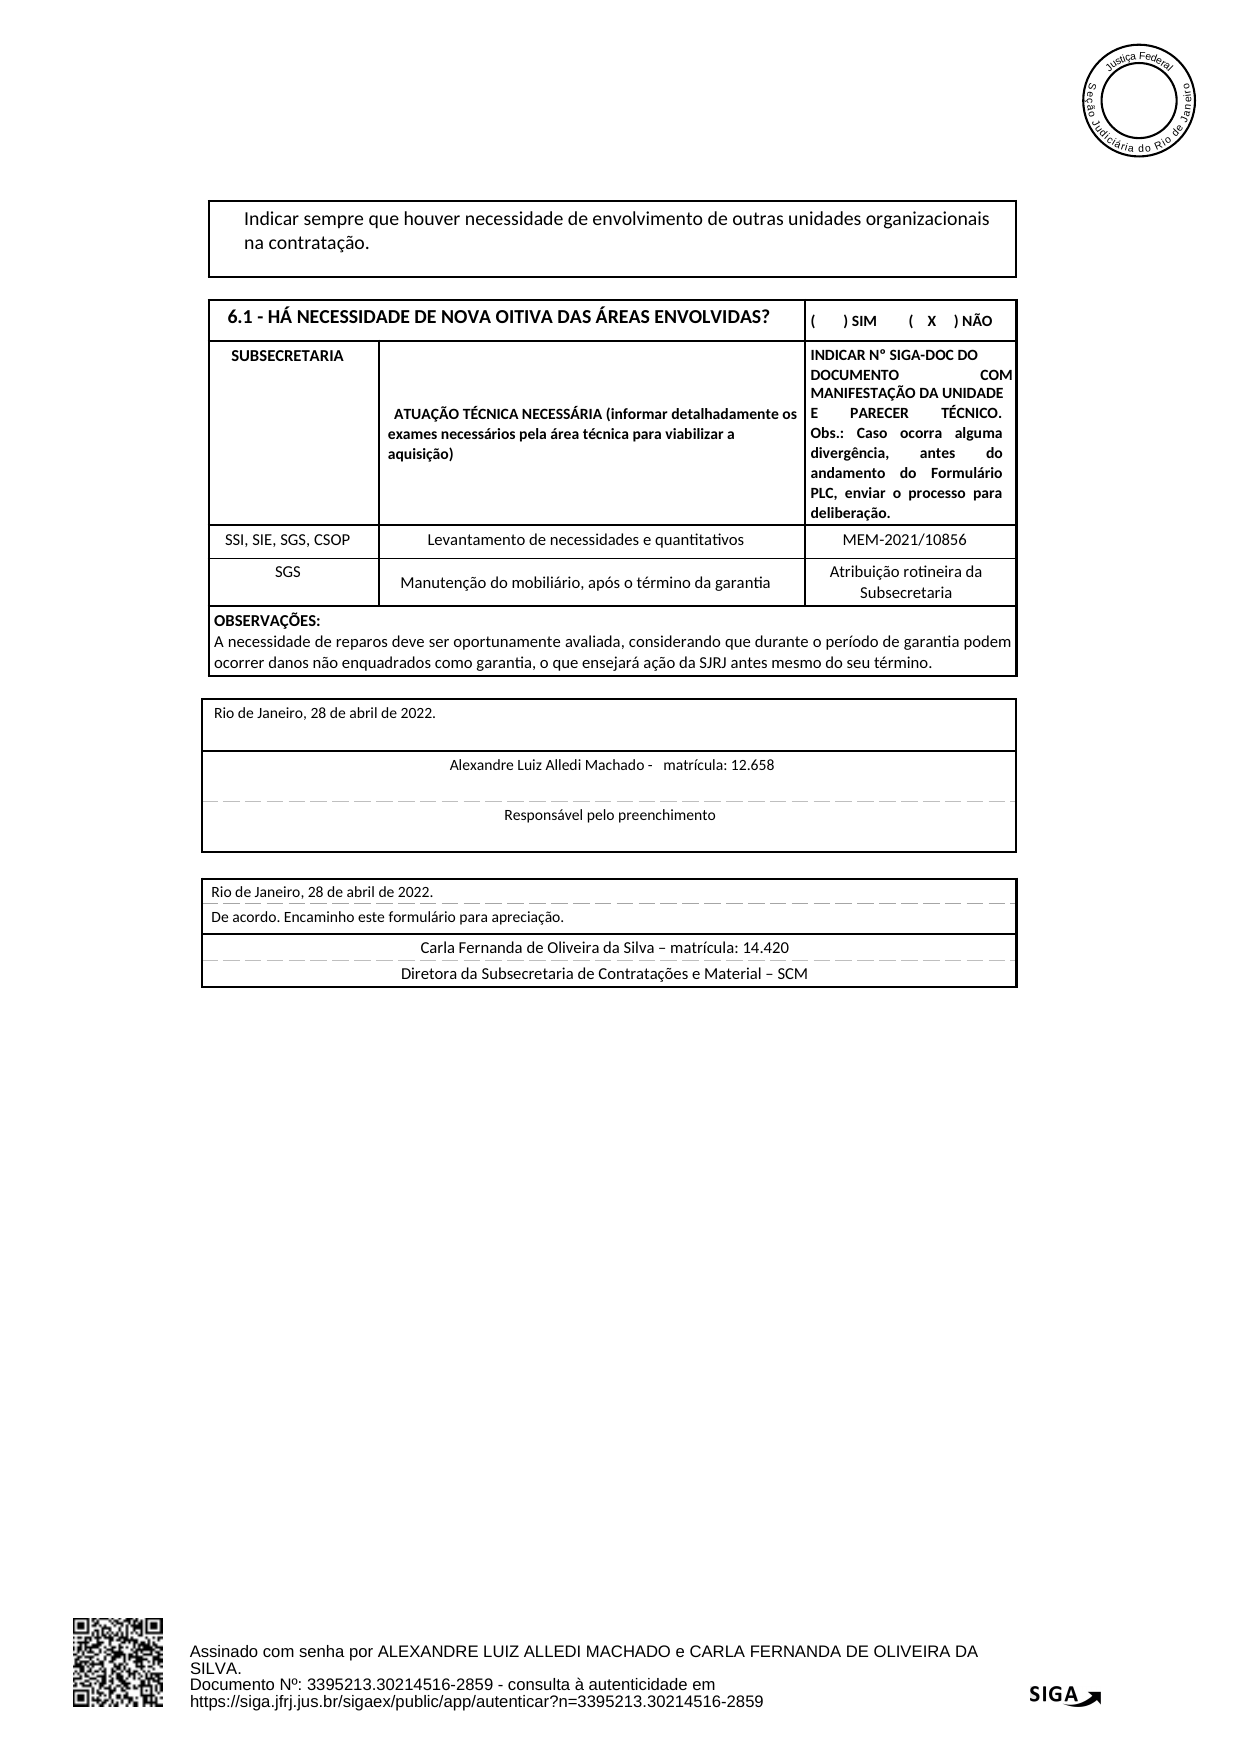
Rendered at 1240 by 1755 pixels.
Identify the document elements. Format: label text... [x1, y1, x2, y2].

table_cell Levantamento de necessidades e quantitativos [380, 526, 804, 557]
table_cell ATUAÇÃO TÉCNICA NECESSÁRIA (informar detalhadamente os exames necessários pela área técnica para viabilizar a aquisição) [380, 342, 804, 524]
table_cell Diretora da Subsecretaria de Contratações e Material – SCM [203, 960, 1015, 986]
table_cell De acordo. Encaminho este formulário para apreciação. [203, 903, 1015, 933]
table_cell [203, 752, 449, 801]
table_cell Carla Fernanda de Oliveira da Silva – matrícula: 14.420 [203, 935, 1015, 959]
table_cell OBSERVAÇÕES: A necessidade de reparos deve ser oportunamente avaliada, considerando que durante o período de garantia podem ocorrer danos não enquadrados como garantia, o que ensejará ação da SJRJ antes mesmo do seu término. [210, 607, 1015, 675]
table_cell SSI, SIE, SGS, CSOP [210, 526, 378, 557]
table_cell Alexandre Luiz Alledi Machado - matrícula: 12.658 [450, 752, 1015, 801]
table_cell Manutenção do mobiliário, após o término da garantia [380, 559, 804, 604]
table_cell Responsável pelo preenchimento [450, 801, 1015, 851]
table_cell Atribuição rotineira da Subsecretaria [806, 559, 1015, 604]
table_header Indicar sempre que houver necessidade de envolvimento de outras unidades organizacionais na contratação. [210, 202, 1015, 276]
table_header 6.1 - HÁ NECESSIDADE DE NOVA OITIVA DAS ÁREAS ENVOLVIDAS? [210, 301, 804, 339]
table_cell INDICAR Nº SIGA-DOC DO DOCUMENTO COM MANIFESTAÇÃO DA UNIDADE E PARECER TÉCNICO. Obs.: Caso ocorra alguma divergência, antes do andamento do Formulário PLC, enviar o processo para deliberação. [806, 342, 1015, 524]
table_header ( ) SIM ( X ) NÃO [806, 301, 1015, 339]
table_header Rio de Janeiro, 28 de abril de 2022. [203, 880, 1015, 903]
table_cell MEM-2021/10856 [806, 526, 1015, 557]
table_header Rio de Janeiro, 28 de abril de 2022. [203, 700, 449, 749]
table_cell SGS [210, 559, 378, 604]
table_header [450, 700, 1015, 749]
table_cell [203, 801, 449, 851]
table_cell SUBSECRETARIA [210, 342, 378, 524]
